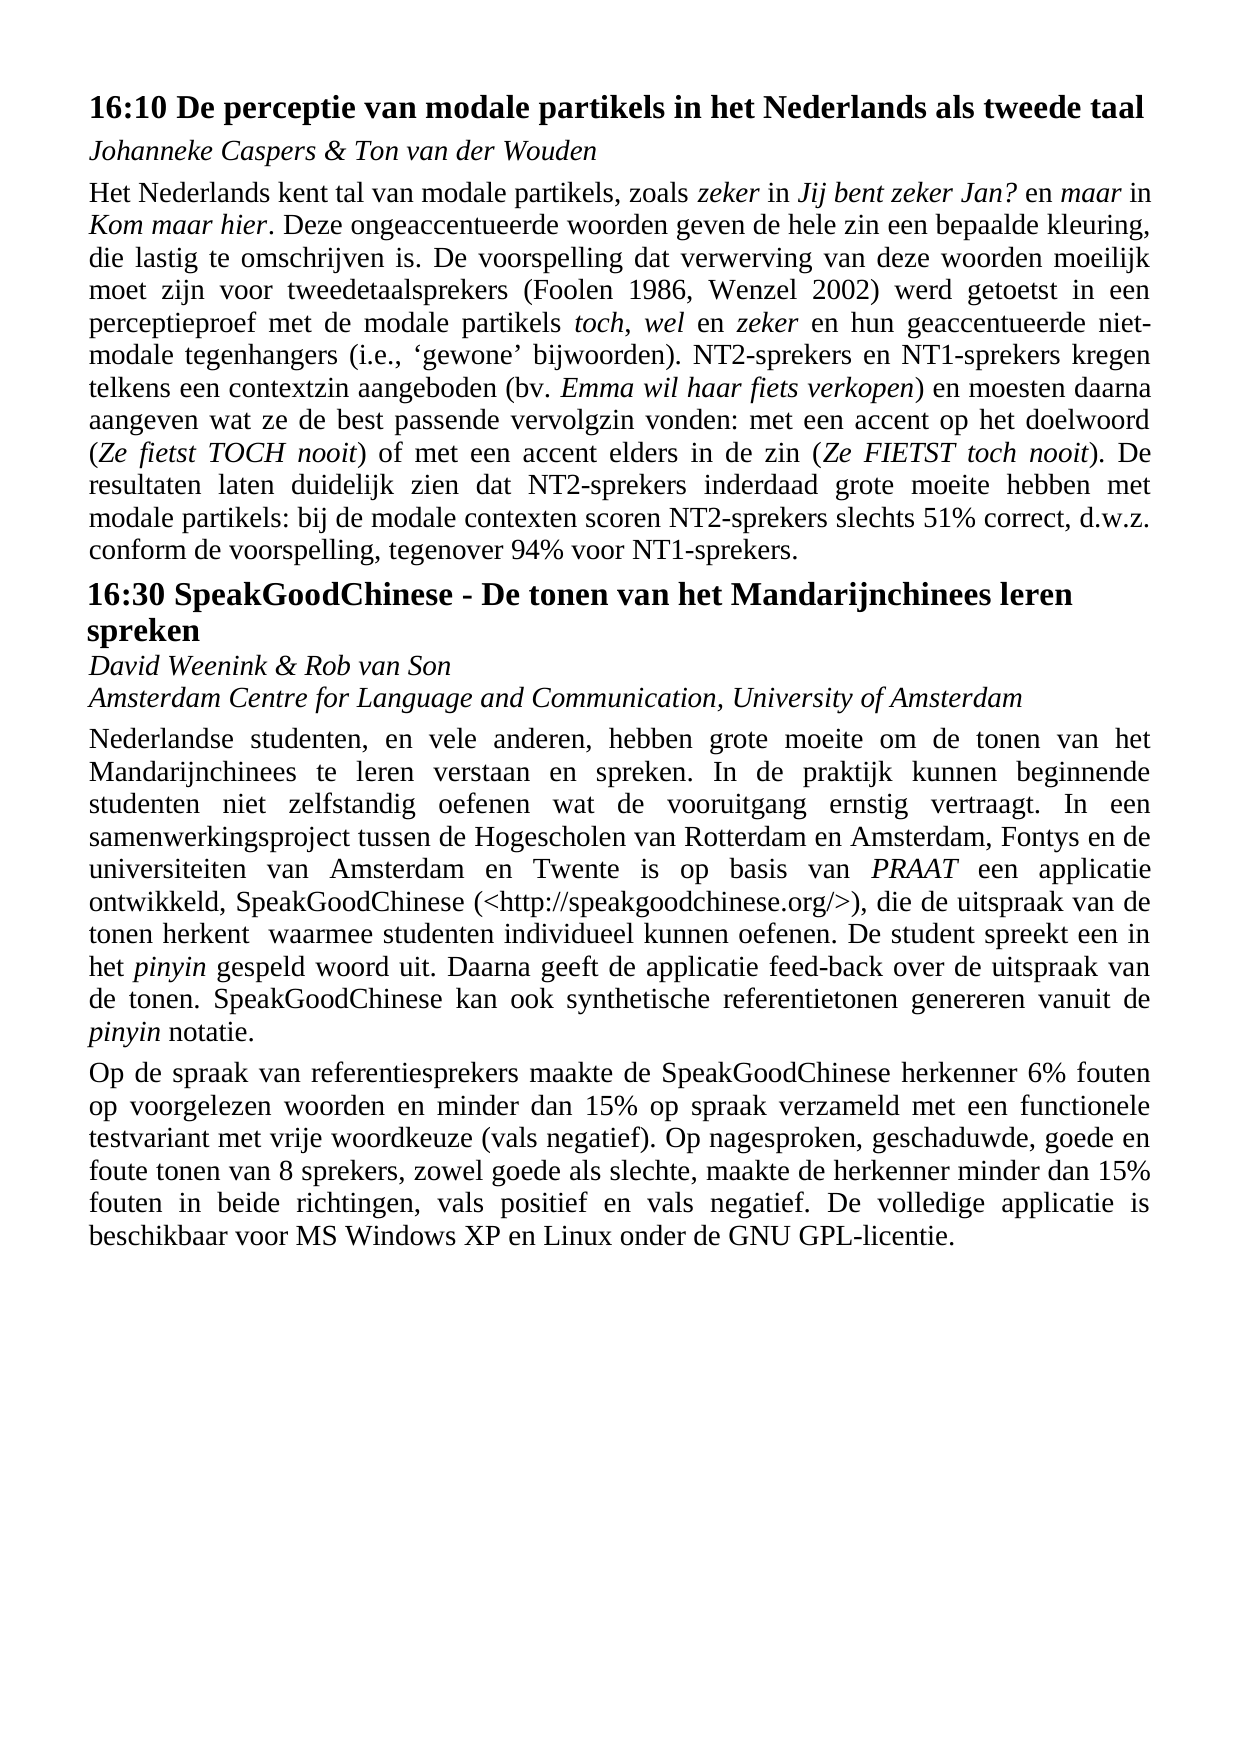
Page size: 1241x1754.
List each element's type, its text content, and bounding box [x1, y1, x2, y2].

subtitle 16:10 De perceptie van modale partikels in het Nederlands als tweede taal [88, 88, 1152, 126]
text David Weenink & Rob van Son Amsterdam Centre for Language and Communication, University of Amsterdam [88, 649, 1152, 714]
text Nederlandse studenten, en vele anderen, hebben grote moeite om de tonen van het Mandarijnchinees te leren verstaan en spreken. In de praktijk kunnen beginnende studenten niet zelfstandig oefenen wat de vooruitgang ernstig vertraagt. In een samenwerkingsproject tussen de Hogescholen van Rotterdam en Amsterdam, Fontys en de universiteiten van Amsterdam en Twente is op basis van PRAAT een applicatie ontwikkeld, SpeakGoodChinese (<http://speakgoodchinese.org/>), die de uitspraak van de tonen herkent waarmee studenten individueel kunnen oefenen. De student spreekt een in het pinyin gespeld woord uit. Daarna geeft de applicatie feed-back over de uitspraak van de tonen. SpeakGoodChinese kan ook synthetische referentietonen genereren vanuit de pinyin notatie. [88, 723, 1152, 1048]
text Johanneke Caspers & Ton van der Wouden [88, 134, 1152, 167]
text Het Nederlands kent tal van modale partikels, zoals zeker in Jij bent zeker Jan? en maar in Kom maar hier. Deze ongeaccentueerde woorden geven de hele zin een bepaalde kleuring, die lastig te omschrijven is. De voorspelling dat verwerving van deze woorden moeilijk moet zijn voor tweedetaalsprekers (Foolen 1986, Wenzel 2002) werd getoetst in een perceptieproef met de modale partikels toch, wel en zeker en hun geaccentueerde niet-modale tegenhangers (i.e., ‘gewone’ bijwoorden). NT2-sprekers en NT1-sprekers kregen telkens een contextzin aangeboden (bv. Emma wil haar fiets verkopen) en moesten daarna aangeven wat ze de best passende vervolgzin vonden: met een accent op het doelwoord (Ze fietst TOCH nooit) of met een accent elders in de zin (Ze FIETST toch nooit). De resultaten laten duidelijk zien dat NT2-sprekers inderdaad grote moeite hebben met modale partikels: bij de modale contexten scoren NT2-sprekers slechts 51% correct, d.w.z. conform de voorspelling, tegenover 94% voor NT1-sprekers. [88, 176, 1152, 566]
text Op de spraak van referentiesprekers maakte de SpeakGoodChinese herkenner 6% fouten op voorgelezen woorden en minder dan 15% op spraak verzameld met een functionele testvariant met vrije woordkeuze (vals negatief). Op nagesproken, geschaduwde, goede en foute tonen van 8 sprekers, zowel goede als slechte, maakte de herkenner minder dan 15% fouten in beide richtingen, vals positief en vals negatief. De volledige applicatie is beschikbaar voor MS Windows XP en Linux onder de GNU GPL-licentie. [88, 1057, 1152, 1252]
subtitle 16:30 SpeakGoodChinese - De tonen van het Mandarijnchinees leren spreken [87, 575, 1152, 649]
